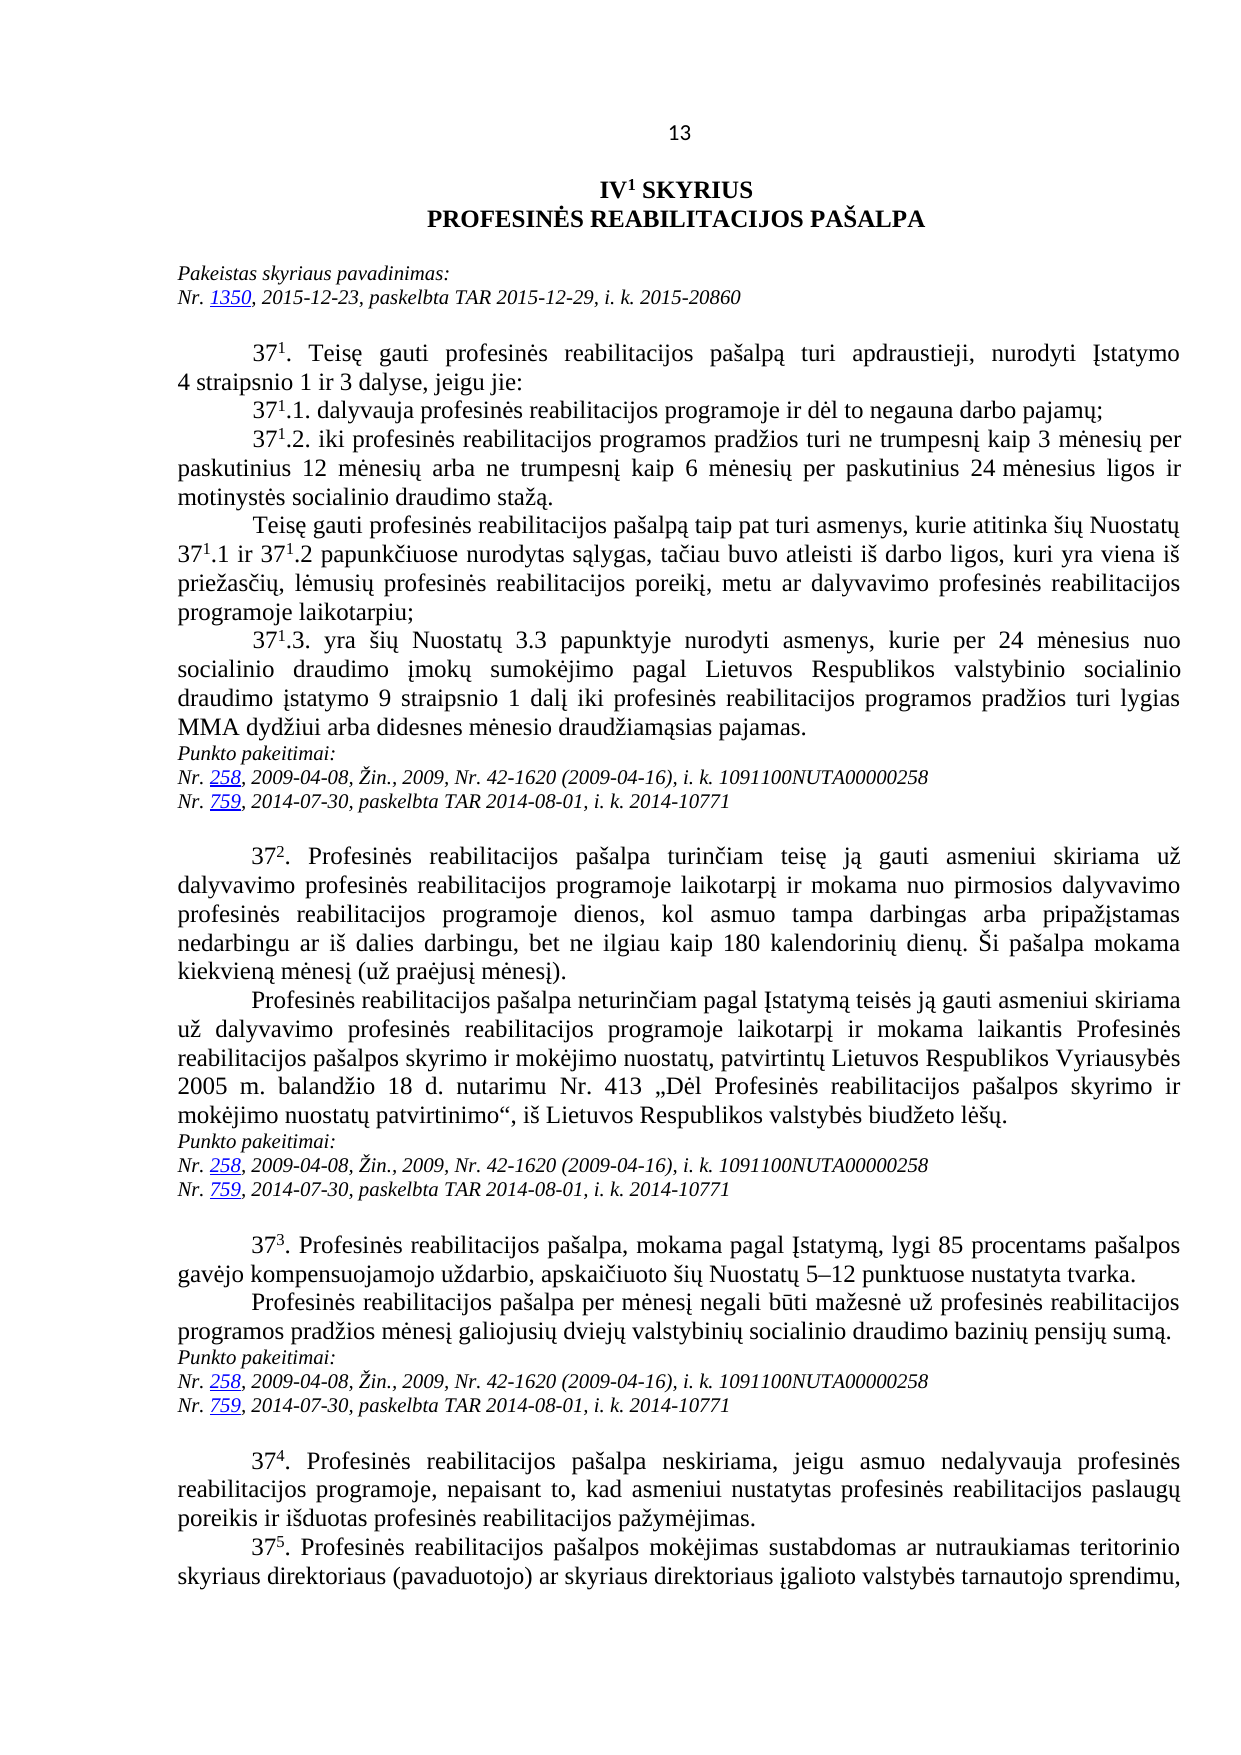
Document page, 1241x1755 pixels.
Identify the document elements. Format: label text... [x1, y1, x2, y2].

text 373. Profesinės reabilitacijos pašalpa, mokama pagal Įstatymą, lygi 85 procentams pašalpos gavėjo kompensuojamojo uždarbio, apskaičiuoto šių Nuostatų 5–12 punktuose nustatyta tvarka. [177, 1230, 1181, 1287]
text Nr. 759, 2014-07-30, paskelbta TAR 2014-08-01, i. k. 2014-10771 [177, 789, 1181, 813]
text Punkto pakeitimai: [177, 1129, 1181, 1153]
text Nr. 258, 2009-04-08, Žin., 2009, Nr. 42-1620 (2009-04-16), i. k. 1091100NUTA00000258 [177, 1369, 1181, 1393]
text Profesinės reabilitacijos pašalpa per mėnesį negali būti mažesnė už profesinės reabilitacijos programos pradžios mėnesį galiojusių dviejų valstybinių socialinio draudimo bazinių pensijų sumą. [177, 1287, 1181, 1345]
text 371. Teisę gauti profesinės reabilitacijos pašalpą turi apdraustieji, nurodyti Įstatymo 4 straipsnio 1 ir 3 dalyse, jeigu jie: [177, 338, 1181, 396]
text Punkto pakeitimai: [177, 1345, 1181, 1369]
text 372. Profesinės reabilitacijos pašalpa turinčiam teisę ją gauti asmeniui skiriama už dalyvavimo profesinės reabilitacijos programoje laikotarpį ir mokama nuo pirmosios dalyvavimo profesinės reabilitacijos programoje dienos, kol asmuo tampa darbingas arba pripažįstamas nedarbingu ar iš dalies darbingu, bet ne ilgiau kaip 180 kalendorinių dienų. Ši pašalpa mokama kiekvieną mėnesį (už praėjusį mėnesį). [177, 841, 1181, 985]
text IV1 SKYRIUS PROFESINĖS REABILITACIJOS PAŠALPA [177, 175, 1181, 232]
text 371.3. yra šių Nuostatų 3.3 papunktyje nurodyti asmenys, kurie per 24 mėnesius nuo socialinio draudimo įmokų sumokėjimo pagal Lietuvos Respublikos valstybinio socialinio draudimo įstatymo 9 straipsnio 1 dalį iki profesinės reabilitacijos programos pradžios turi lygias MMA dydžiui arba didesnes mėnesio draudžiamąsias pajamas. [177, 626, 1181, 741]
text Nr. 258, 2009-04-08, Žin., 2009, Nr. 42-1620 (2009-04-16), i. k. 1091100NUTA00000258 [177, 764, 1181, 789]
text Teisę gauti profesinės reabilitacijos pašalpą taip pat turi asmenys, kurie atitinka šių Nuostatų 371.1 ir 371.2 papunkčiuose nurodytas sąlygas, tačiau buvo atleisti iš darbo ligos, kuri yra viena iš priežasčių, lėmusių profesinės reabilitacijos poreikį, metu ar dalyvavimo profesinės reabilitacijos programoje laikotarpiu; [177, 511, 1181, 626]
text Nr. 258, 2009-04-08, Žin., 2009, Nr. 42-1620 (2009-04-16), i. k. 1091100NUTA00000258 [177, 1153, 1181, 1177]
text Punkto pakeitimai: [177, 741, 1181, 764]
text Profesinės reabilitacijos pašalpa neturinčiam pagal Įstatymą teisės ją gauti asmeniui skiriama už dalyvavimo profesinės reabilitacijos programoje laikotarpį ir mokama laikantis Profesinės reabilitacijos pašalpos skyrimo ir mokėjimo nuostatų, patvirtintų Lietuvos Respublikos Vyriausybės 2005 m. balandžio 18 d. nutarimu Nr. 413 „Dėl Profesinės reabilitacijos pašalpos skyrimo ir mokėjimo nuostatų patvirtinimo“, iš Lietuvos Respublikos valstybės biudžeto lėšų. [177, 985, 1181, 1129]
text Pakeistas skyriaus pavadinimas: [177, 261, 1181, 285]
text 371.2. iki profesinės reabilitacijos programos pradžios turi ne trumpesnį kaip 3 mėnesių per paskutinius 12 mėnesių arba ne trumpesnį kaip 6 mėnesių per paskutinius 24 mėnesius ligos ir motinystės socialinio draudimo stažą. [177, 424, 1181, 511]
text Nr. 759, 2014-07-30, paskelbta TAR 2014-08-01, i. k. 2014-10771 [177, 1393, 1181, 1417]
text Nr. 1350, 2015-12-23, paskelbta TAR 2015-12-29, i. k. 2015-20860 [177, 285, 1181, 309]
text Nr. 759, 2014-07-30, paskelbta TAR 2014-08-01, i. k. 2014-10771 [177, 1177, 1181, 1201]
text 371.1. dalyvauja profesinės reabilitacijos programoje ir dėl to negauna darbo pajamų; [177, 396, 1181, 424]
text 375. Profesinės reabilitacijos pašalpos mokėjimas sustabdomas ar nutraukiamas teritorinio skyriaus direktoriaus (pavaduotojo) ar skyriaus direktoriaus įgalioto valstybės tarnautojo sprendimu, [177, 1532, 1181, 1589]
text 374. Profesinės reabilitacijos pašalpa neskiriama, jeigu asmuo nedalyvauja profesinės reabilitacijos programoje, nepaisant to, kad asmeniui nustatytas profesinės reabilitacijos paslaugų poreikis ir išduotas profesinės reabilitacijos pažymėjimas. [177, 1446, 1181, 1532]
